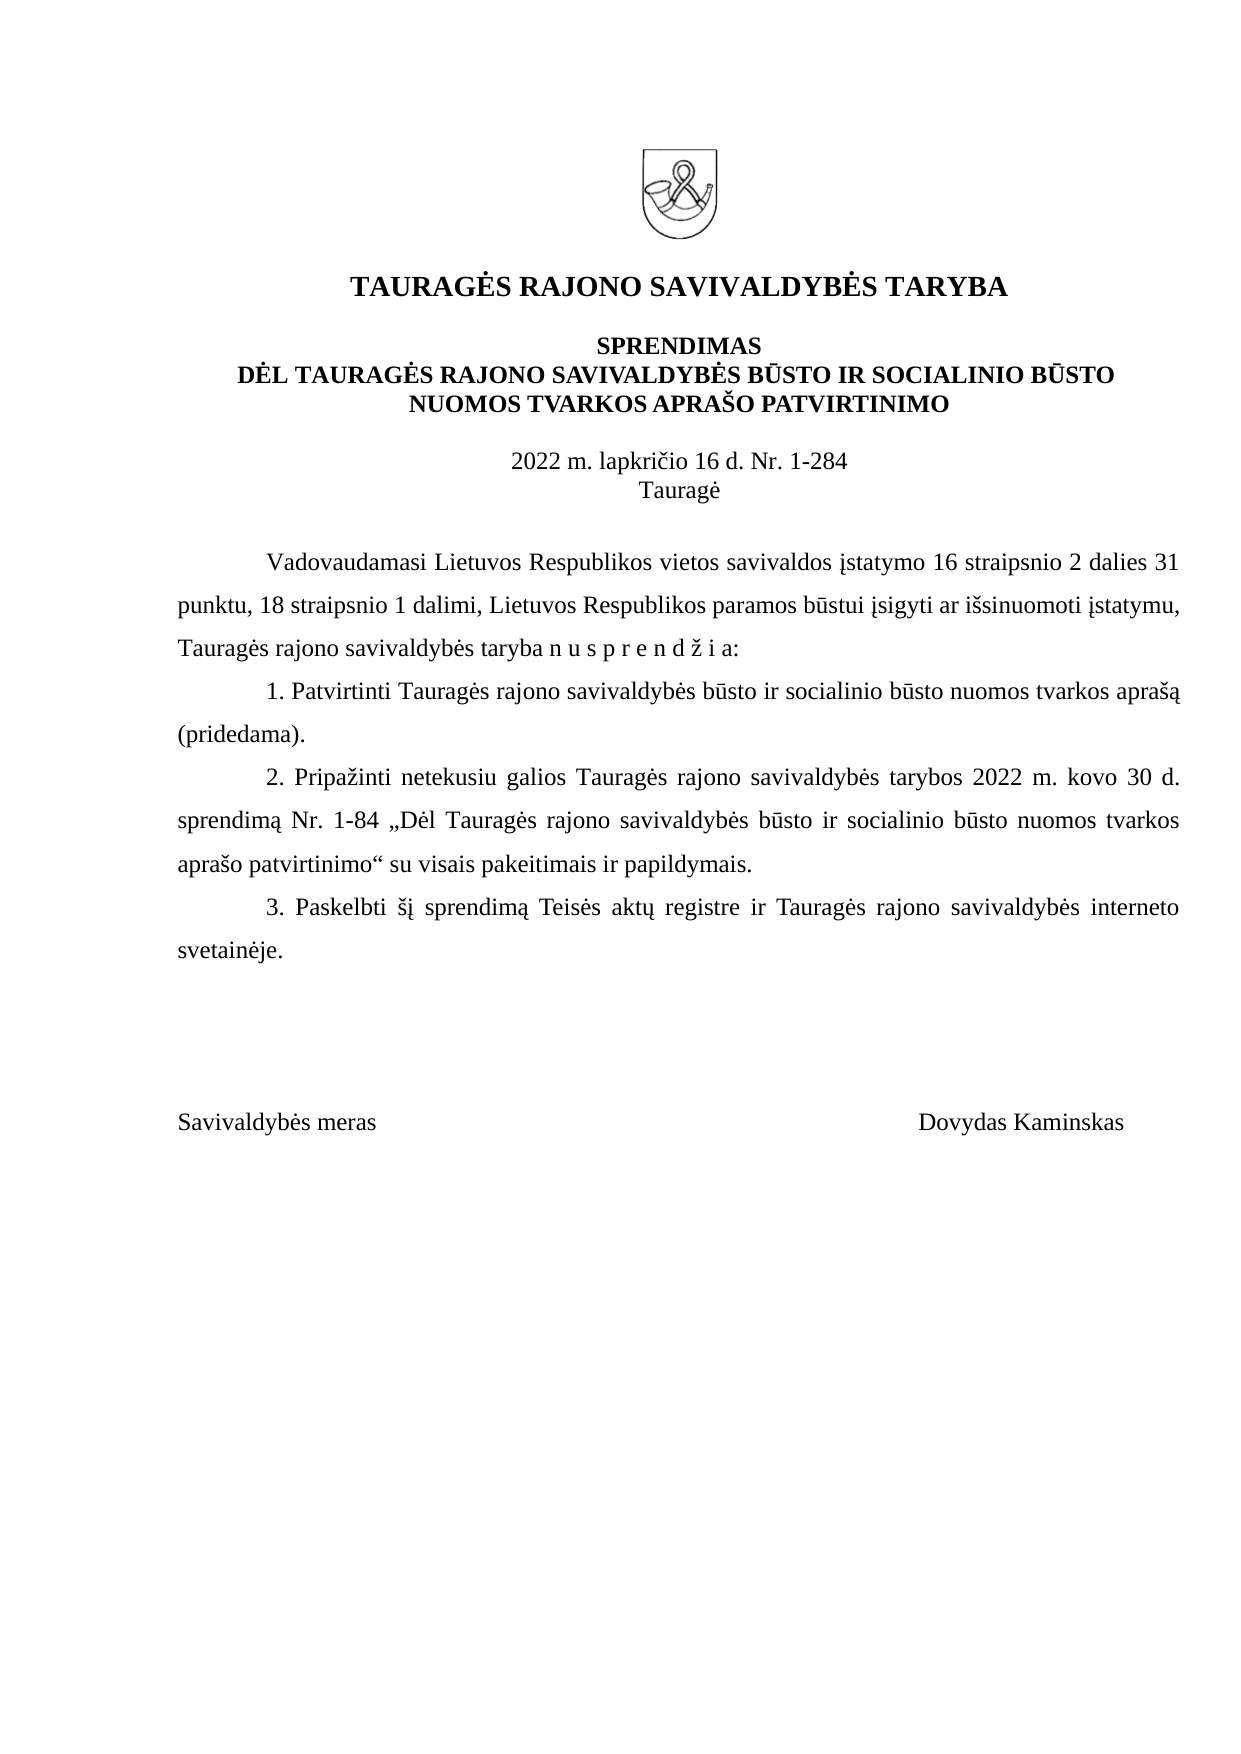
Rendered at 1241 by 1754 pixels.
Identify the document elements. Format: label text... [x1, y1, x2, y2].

text 3. Paskelbti šį sprendimą Teisės aktų registre ir Tauragės rajono savivaldybės interneto svetainėje. [177, 892, 1181, 964]
text 1. Patvirtinti Tauragės rajono savivaldybės būsto ir socialinio būsto nuomos tvarkos aprašą (pridedama). [177, 676, 1181, 748]
text TAURAGĖS RAJONO SAVIVALDYBĖS TARYBA [177, 269, 1181, 302]
text DĖL TAURAGĖS RAJONO SAVIVALDYBĖS BŪSTO IR SOCIALINIO BŪSTO [177, 360, 1181, 389]
text Savivaldybės meras Dovydas Kaminskas [177, 1107, 1181, 1136]
text 2022 m. lapkričio 16 d. Nr. 1-284 [177, 446, 1181, 475]
text Vadovaudamasi Lietuvos Respublikos vietos savivaldos įstatymo 16 straipsnio 2 dalies 31 punktu, 18 straipsnio 1 dalimi, Lietuvos Respublikos paramos būstui įsigyti ar išsinuomoti įstatymu, Tauragės rajono savivaldybės taryba n u s p r e n d ž i a: [177, 547, 1181, 662]
text SPRENDIMAS [177, 331, 1181, 360]
text 2. Pripažinti netekusiu galios Tauragės rajono savivaldybės tarybos 2022 m. kovo 30 d. sprendimą Nr. 1-84 „Dėl Tauragės rajono savivaldybės būsto ir socialinio būsto nuomos tvarkos aprašo patvirtinimo“ su visais pakeitimais ir papildymais. [177, 762, 1181, 877]
text NUOMOS TVARKOS APRAŠO PATVIRTINIMO [177, 389, 1181, 417]
text Tauragė [177, 475, 1181, 504]
